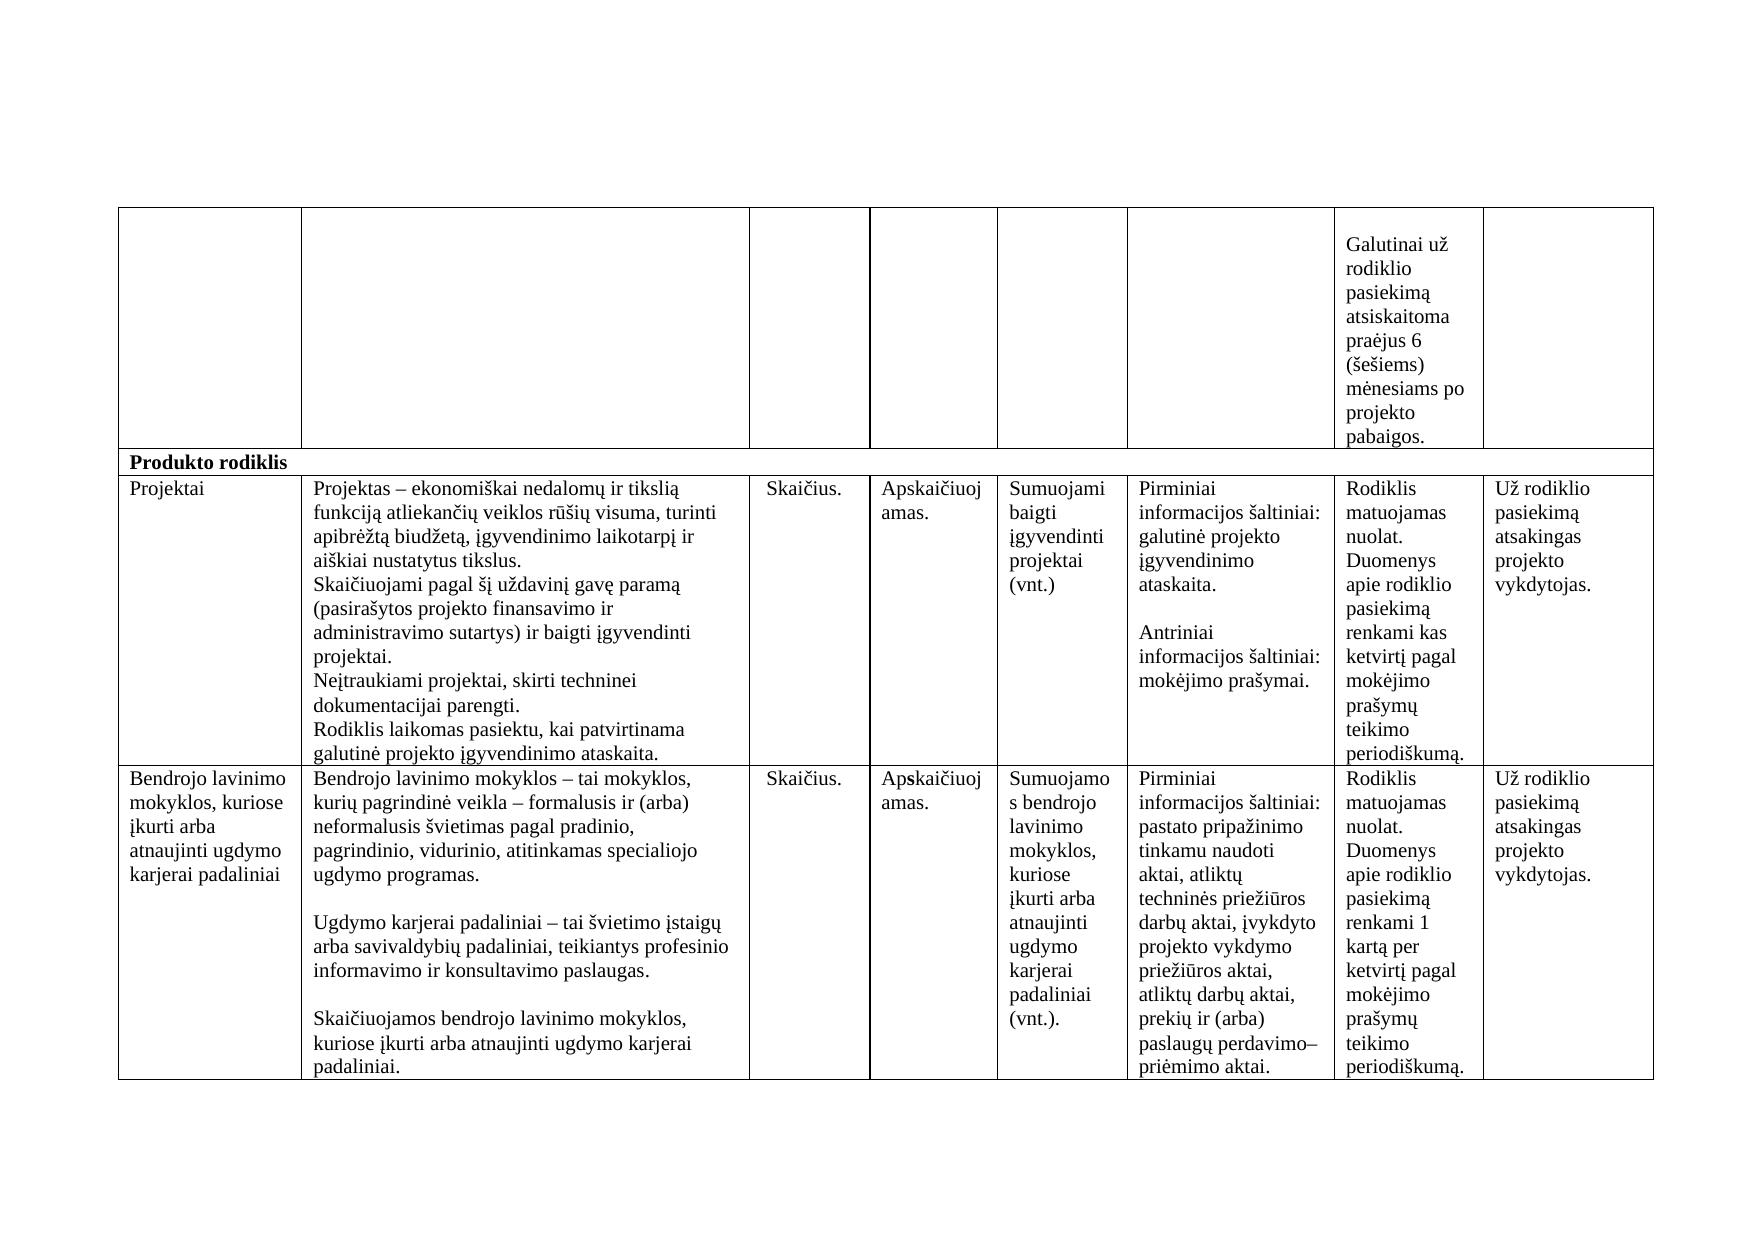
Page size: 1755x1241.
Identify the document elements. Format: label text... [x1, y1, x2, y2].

table_cell Už rodiklio pasiekimą atsakingas projekto vykdytojas. [1484, 766, 1653, 1078]
table_cell Pirminiai informacijos šaltiniai: pastato pripažinimo tinkamu naudoti aktai, atliktų techninės priežiūros darbų aktai, įvykdyto projekto vykdymo priežiūros aktai, atliktų darbų aktai, prekių ir (arba) paslaugų perdavimo–priėmimo aktai. [1128, 766, 1334, 1078]
table_cell Bendrojo lavinimo mokyklos, kuriose įkurti arba atnaujinti ugdymo karjerai padaliniai [119, 766, 301, 1078]
table_cell [1484, 208, 1653, 448]
table_cell [871, 208, 997, 448]
table_cell [119, 208, 301, 448]
table_cell Projektas – ekonomiškai nedalomų ir tikslią funkciją atliekančių veiklos rūšių visuma, turinti apibrėžtą biudžetą, įgyvendinimo laikotarpį ir aiškiai nustatytus tikslus. Skaičiuojami pagal šį uždavinį gavę paramą (pasirašytos projekto finansavimo ir administravimo sutartys) ir baigti įgyvendinti projektai. Neįtraukiami projektai, skirti techninei dokumentacijai parengti. Rodiklis laikomas pasiektu, kai patvirtinama galutinė projekto įgyvendinimo ataskaita. [302, 476, 749, 765]
table_cell Apskaičiuojamas. [871, 766, 997, 1078]
table_cell [750, 208, 869, 448]
table_cell Sumuojami baigti įgyvendinti projektai (vnt.) [998, 476, 1127, 765]
table_cell Projektai [119, 476, 301, 765]
table_cell Apskaičiuojamas. [871, 476, 997, 765]
table_cell [998, 208, 1127, 448]
table_cell [302, 208, 749, 448]
table_cell [1128, 208, 1334, 448]
table_cell Rodiklis matuojamas nuolat. Duomenys apie rodiklio pasiekimą renkami kas ketvirtį pagal mokėjimo prašymų teikimo periodiškumą. [1335, 476, 1483, 765]
table_cell Skaičius. [750, 766, 869, 1078]
table_cell Rodiklis matuojamas nuolat. Duomenys apie rodiklio pasiekimą renkami 1 kartą per ketvirtį pagal mokėjimo prašymų teikimo periodiškumą. [1335, 766, 1483, 1078]
table_cell Galutinai už rodiklio pasiekimą atsiskaitoma praėjus 6 (šešiems) mėnesiams po projekto pabaigos. [1335, 208, 1483, 448]
table_cell Produkto rodiklis [119, 449, 1653, 475]
table_cell Pirminiai informacijos šaltiniai: galutinė projekto įgyvendinimo ataskaita. Antriniai informacijos šaltiniai: mokėjimo prašymai. [1128, 476, 1334, 765]
table_cell Bendrojo lavinimo mokyklos – tai mokyklos, kurių pagrindinė veikla – formalusis ir (arba) neformalusis švietimas pagal pradinio, pagrindinio, vidurinio, atitinkamas specialiojo ugdymo programas. Ugdymo karjerai padaliniai – tai švietimo įstaigų arba savivaldybių padaliniai, teikiantys profesinio informavimo ir konsultavimo paslaugas. Skaičiuojamos bendrojo lavinimo mokyklos, kuriose įkurti arba atnaujinti ugdymo karjerai padaliniai. [302, 766, 749, 1078]
table_cell Sumuojamos bendrojo lavinimo mokyklos, kuriose įkurti arba atnaujinti ugdymo karjerai padaliniai (vnt.). [998, 766, 1127, 1078]
table_cell Už rodiklio pasiekimą atsakingas projekto vykdytojas. [1484, 476, 1653, 765]
table_cell Skaičius. [750, 476, 869, 765]
